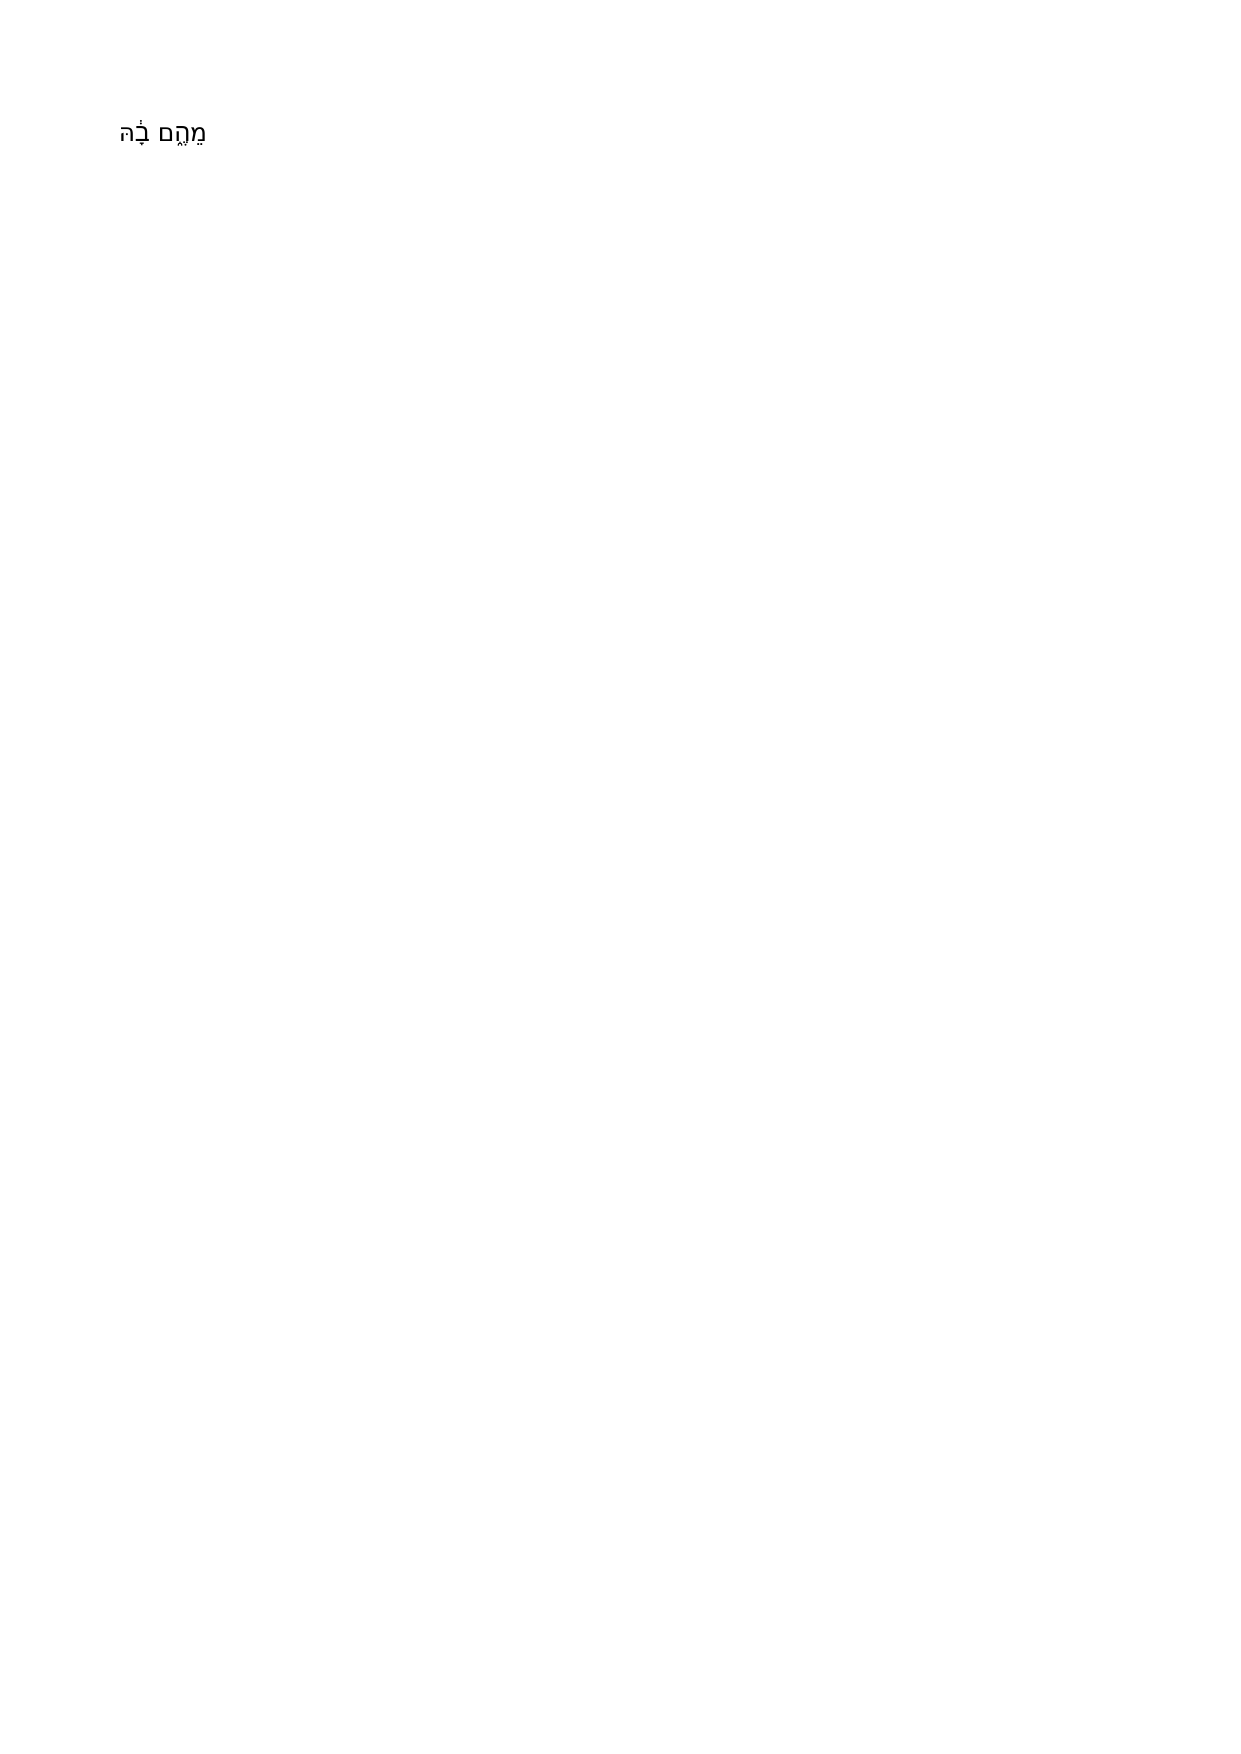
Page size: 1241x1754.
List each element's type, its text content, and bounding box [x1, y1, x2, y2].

text מֵהֶ֑ם בָ֔הּ [118, 118, 1122, 147]
